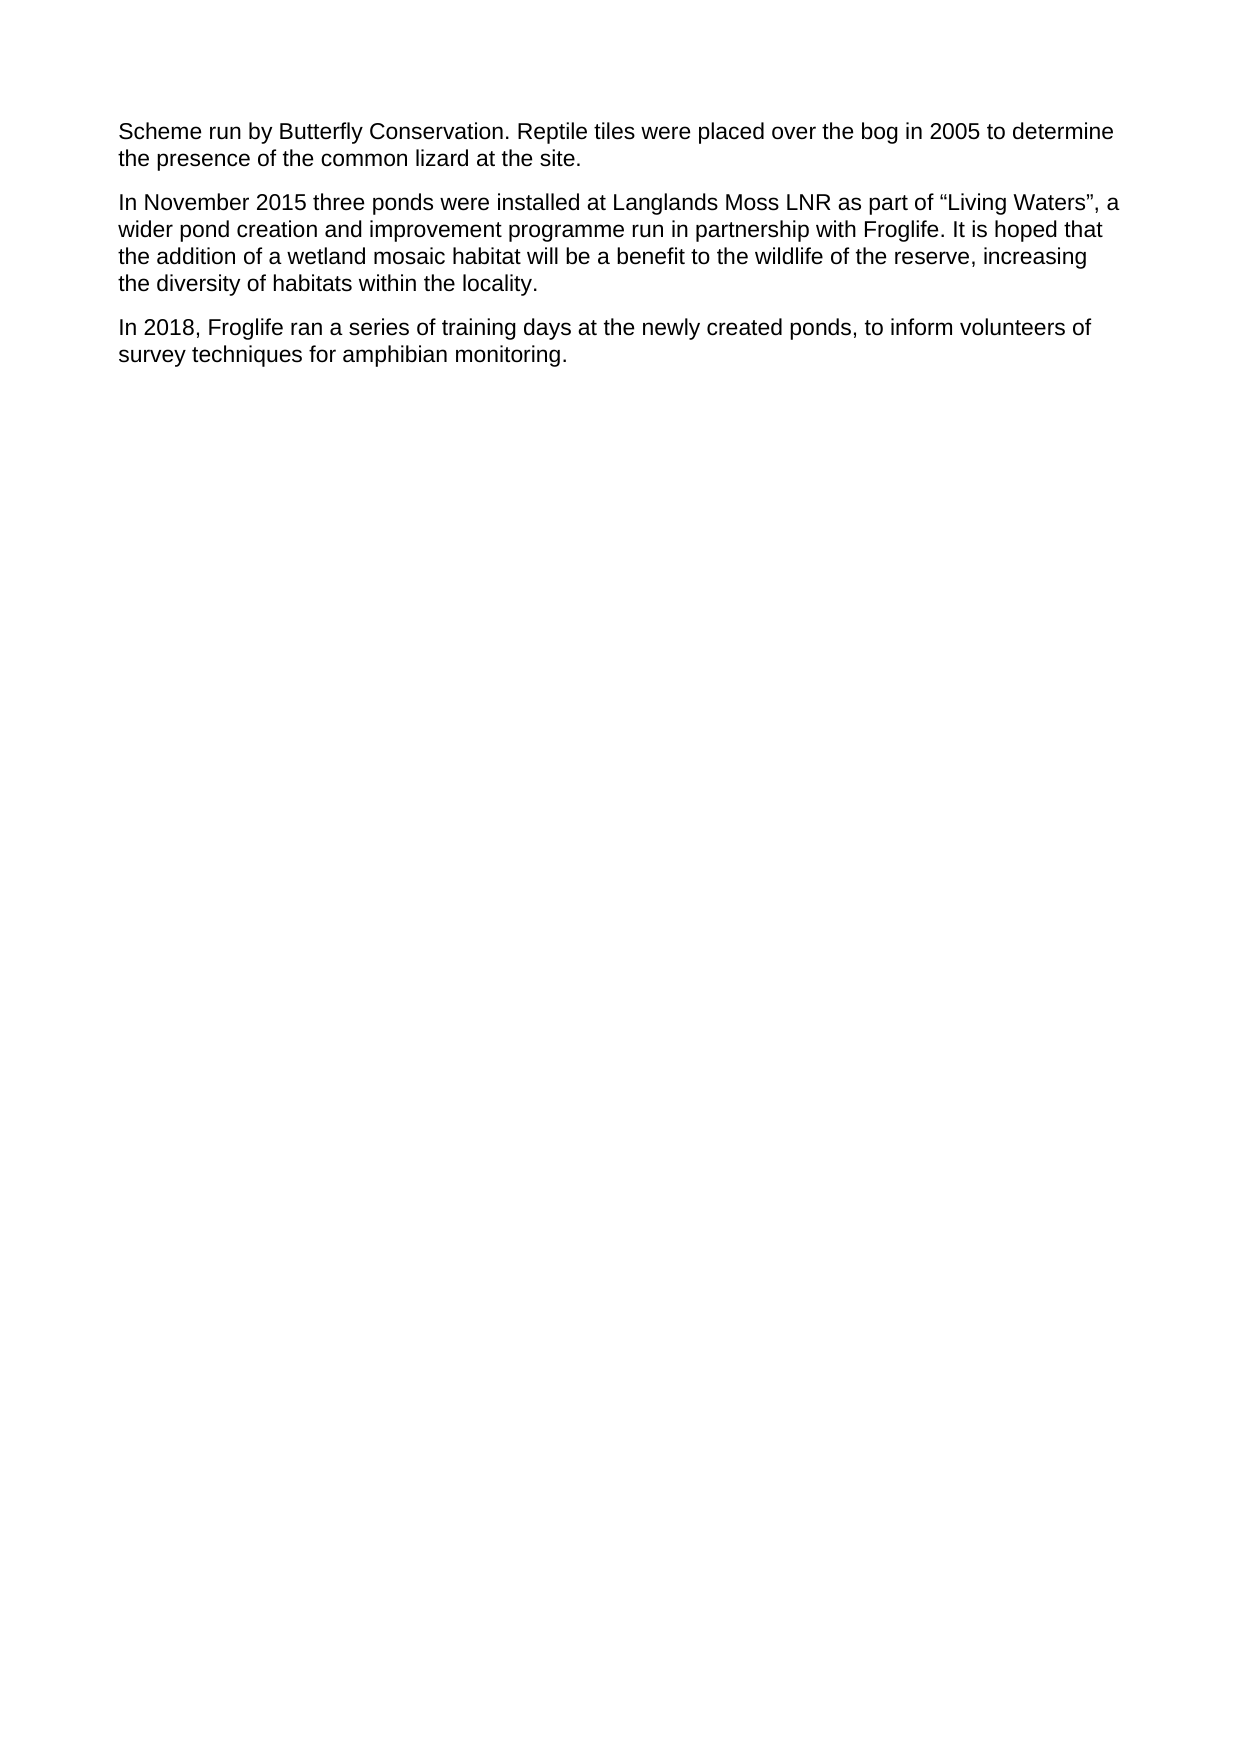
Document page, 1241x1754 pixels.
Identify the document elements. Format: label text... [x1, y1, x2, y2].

text In November 2015 three ponds were installed at Langlands Moss LNR as part of “Living Waters”, a wider pond creation and improvement programme run in partnership with Froglife. It is hoped that the addition of a wetland mosaic habitat will be a benefit to the wildlife of the reserve, increasing the diversity of habitats within the locality. [118, 189, 1122, 297]
text In 2018, Froglife ran a series of training days at the newly created ponds, to inform volunteers of survey techniques for amphibian monitoring. [118, 314, 1122, 367]
text Scheme run by Butterfly Conservation. Reptile tiles were placed over the bog in 2005 to determine the presence of the common lizard at the site. [118, 118, 1122, 172]
